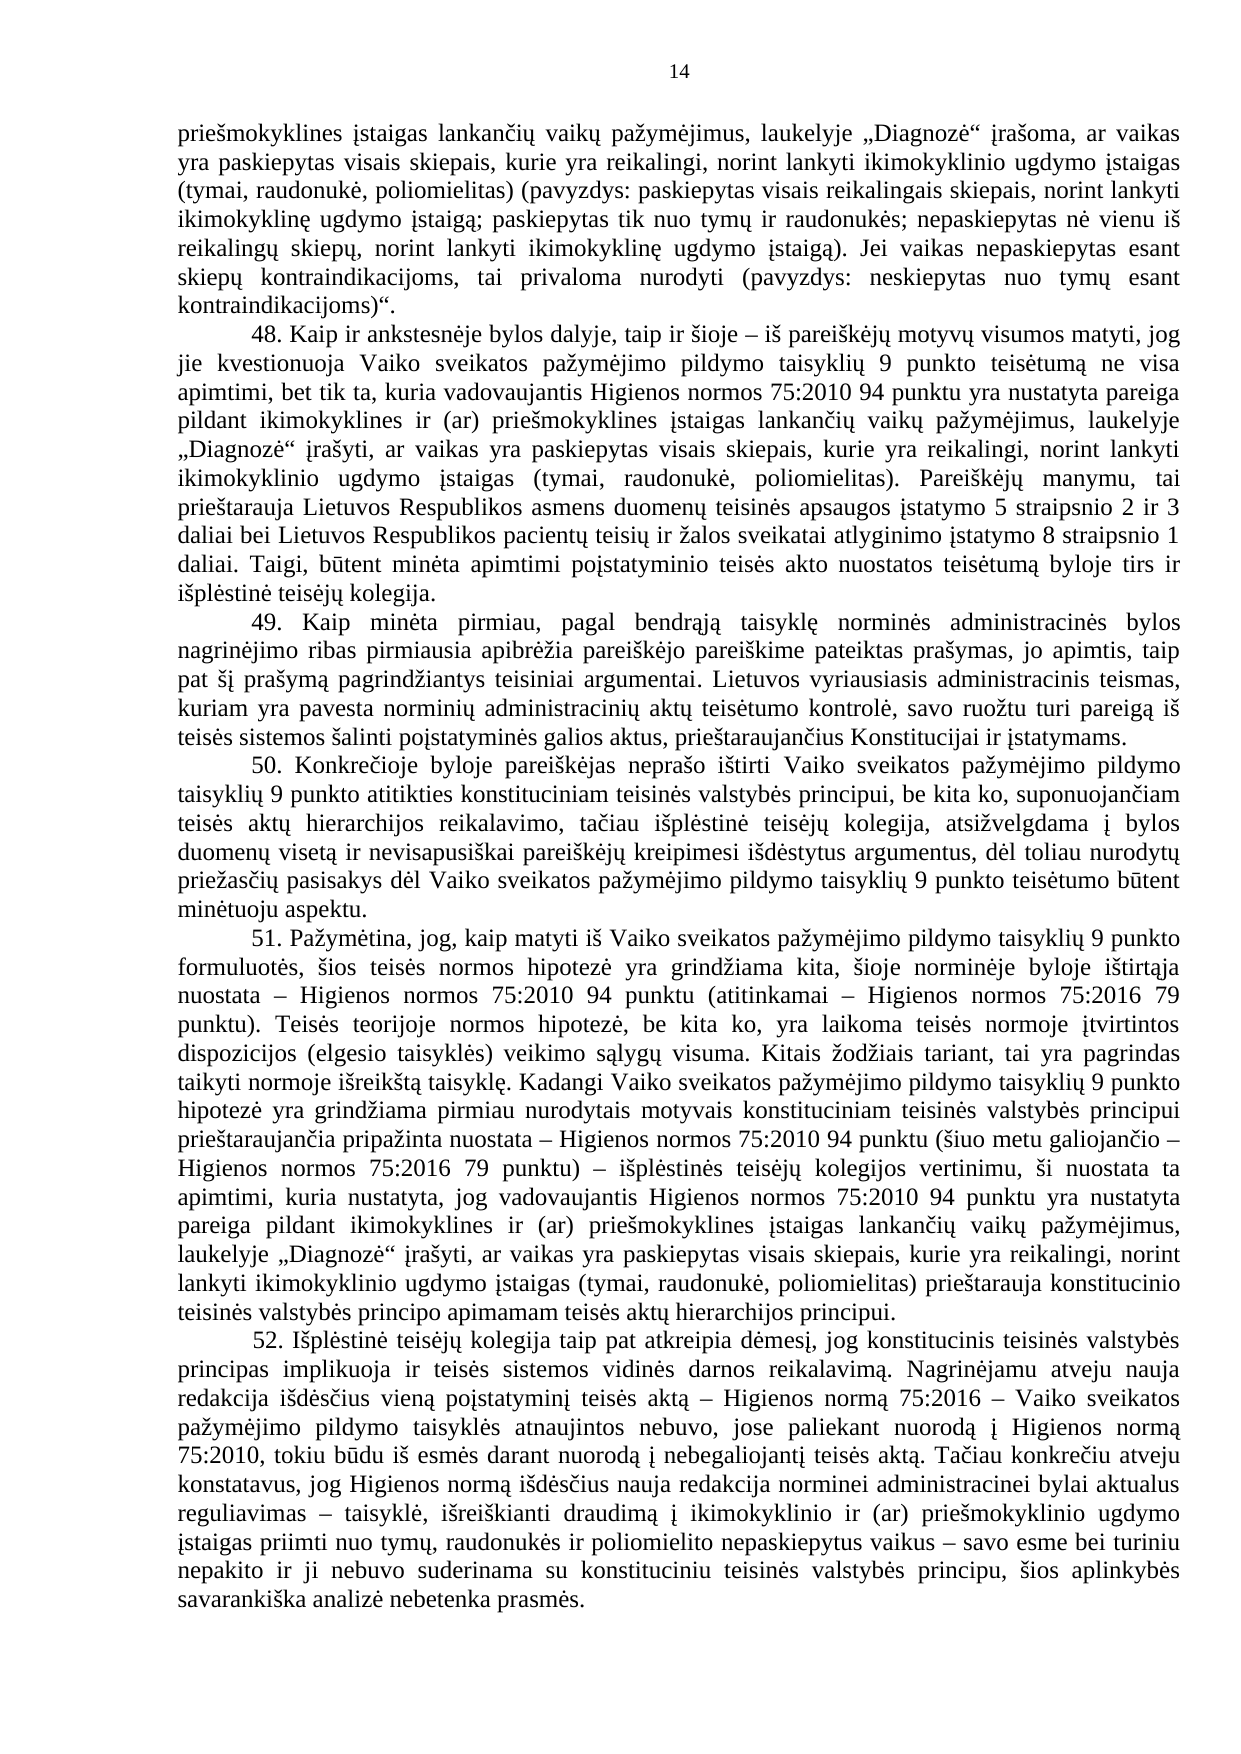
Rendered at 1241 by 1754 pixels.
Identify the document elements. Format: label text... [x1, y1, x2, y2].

text 52. Išplėstinė teisėjų kolegija taip pat atkreipia dėmesį, jog konstitucinis teisinės valstybės principas implikuoja ir teisės sistemos vidinės darnos reikalavimą. Nagrinėjamu atveju nauja redakcija išdėsčius vieną poįstatyminį teisės aktą – Higienos normą 75:2016 – Vaiko sveikatos pažymėjimo pildymo taisyklės atnaujintos nebuvo, jose paliekant nuorodą į Higienos normą 75:2010, tokiu būdu iš esmės darant nuorodą į nebegaliojantį teisės aktą. Tačiau konkrečiu atveju konstatavus, jog Higienos normą išdėsčius nauja redakcija norminei administracinei bylai aktualus reguliavimas – taisyklė, išreiškianti draudimą į ikimokyklinio ir (ar) priešmokyklinio ugdymo įstaigas priimti nuo tymų, raudonukės ir poliomielito nepaskiepytus vaikus – savo esme bei turiniu nepakito ir ji nebuvo suderinama su konstituciniu teisinės valstybės principu, šios aplinkybės savarankiška analizė nebetenka prasmės. [177, 1326, 1181, 1613]
text priešmokyklines įstaigas lankančių vaikų pažymėjimus, laukelyje „Diagnozė“ įrašoma, ar vaikas yra paskiepytas visais skiepais, kurie yra reikalingi, norint lankyti ikimokyklinio ugdymo įstaigas (tymai, raudonukė, poliomielitas) (pavyzdys: paskiepytas visais reikalingais skiepais, norint lankyti ikimokyklinę ugdymo įstaigą; paskiepytas tik nuo tymų ir raudonukės; nepaskiepytas nė vienu iš reikalingų skiepų, norint lankyti ikimokyklinę ugdymo įstaigą). Jei vaikas nepaskiepytas esant skiepų kontraindikacijoms, tai privaloma nurodyti (pavyzdys: neskiepytas nuo tymų esant kontraindikacijoms)“. [177, 118, 1181, 319]
text 48. Kaip ir ankstesnėje bylos dalyje, taip ir šioje – iš pareiškėjų motyvų visumos matyti, jog jie kvestionuoja Vaiko sveikatos pažymėjimo pildymo taisyklių 9 punkto teisėtumą ne visa apimtimi, bet tik ta, kuria vadovaujantis Higienos normos 75:2010 94 punktu yra nustatyta pareiga pildant ikimokyklines ir (ar) priešmokyklines įstaigas lankančių vaikų pažymėjimus, laukelyje „Diagnozė“ įrašyti, ar vaikas yra paskiepytas visais skiepais, kurie yra reikalingi, norint lankyti ikimokyklinio ugdymo įstaigas (tymai, raudonukė, poliomielitas). Pareiškėjų manymu, tai prieštarauja Lietuvos Respublikos asmens duomenų teisinės apsaugos įstatymo 5 straipsnio 2 ir 3 daliai bei Lietuvos Respublikos pacientų teisių ir žalos sveikatai atlyginimo įstatymo 8 straipsnio 1 daliai. Taigi, būtent minėta apimtimi poįstatyminio teisės akto nuostatos teisėtumą byloje tirs ir išplėstinė teisėjų kolegija. [177, 319, 1181, 607]
text 50. Konkrečioje byloje pareiškėjas neprašo ištirti Vaiko sveikatos pažymėjimo pildymo taisyklių 9 punkto atitikties konstituciniam teisinės valstybės principui, be kita ko, suponuojančiam teisės aktų hierarchijos reikalavimo, tačiau išplėstinė teisėjų kolegija, atsižvelgdama į bylos duomenų visetą ir nevisapusiškai pareiškėjų kreipimesi išdėstytus argumentus, dėl toliau nurodytų priežasčių pasisakys dėl Vaiko sveikatos pažymėjimo pildymo taisyklių 9 punkto teisėtumo būtent minėtuoju aspektu. [177, 751, 1181, 923]
text 49. Kaip minėta pirmiau, pagal bendrąją taisyklę norminės administracinės bylos nagrinėjimo ribas pirmiausia apibrėžia pareiškėjo pareiškime pateiktas prašymas, jo apimtis, taip pat šį prašymą pagrindžiantys teisiniai argumentai. Lietuvos vyriausiasis administracinis teismas, kuriam yra pavesta norminių administracinių aktų teisėtumo kontrolė, savo ruožtu turi pareigą iš teisės sistemos šalinti poįstatyminės galios aktus, prieštaraujančius Konstitucijai ir įstatymams. [177, 607, 1181, 751]
text 51. Pažymėtina, jog, kaip matyti iš Vaiko sveikatos pažymėjimo pildymo taisyklių 9 punkto formuluotės, šios teisės normos hipotezė yra grindžiama kita, šioje norminėje byloje ištirtąja nuostata – Higienos normos 75:2010 94 punktu (atitinkamai – Higienos normos 75:2016 79 punktu). Teisės teorijoje normos hipotezė, be kita ko, yra laikoma teisės normoje įtvirtintos dispozicijos (elgesio taisyklės) veikimo sąlygų visuma. Kitais žodžiais tariant, tai yra pagrindas taikyti normoje išreikštą taisyklę. Kadangi Vaiko sveikatos pažymėjimo pildymo taisyklių 9 punkto hipotezė yra grindžiama pirmiau nurodytais motyvais konstituciniam teisinės valstybės principui prieštaraujančia pripažinta nuostata – Higienos normos 75:2010 94 punktu (šiuo metu galiojančio – Higienos normos 75:2016 79 punktu) – išplėstinės teisėjų kolegijos vertinimu, ši nuostata ta apimtimi, kuria nustatyta, jog vadovaujantis Higienos normos 75:2010 94 punktu yra nustatyta pareiga pildant ikimokyklines ir (ar) priešmokyklines įstaigas lankančių vaikų pažymėjimus, laukelyje „Diagnozė“ įrašyti, ar vaikas yra paskiepytas visais skiepais, kurie yra reikalingi, norint lankyti ikimokyklinio ugdymo įstaigas (tymai, raudonukė, poliomielitas) prieštarauja konstitucinio teisinės valstybės principo apimamam teisės aktų hierarchijos principui. [177, 923, 1181, 1326]
